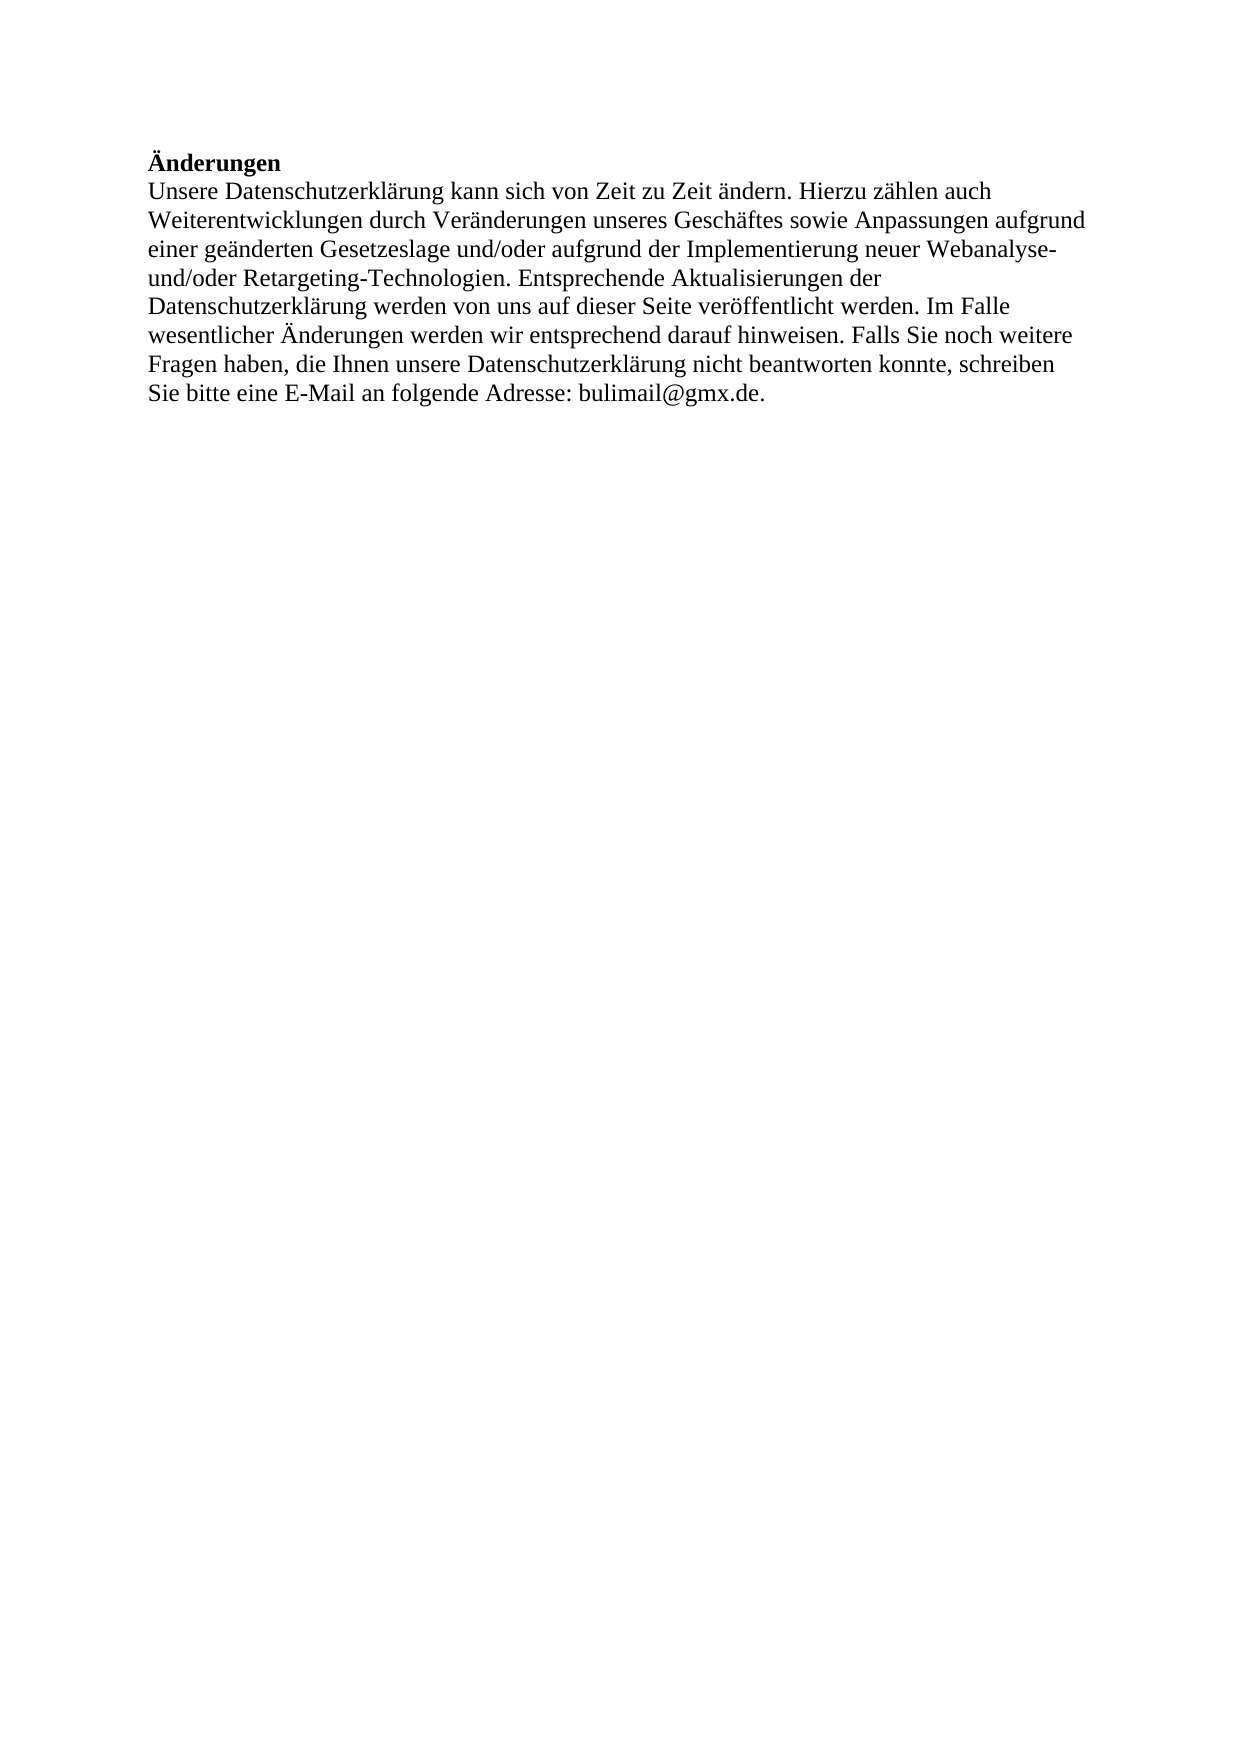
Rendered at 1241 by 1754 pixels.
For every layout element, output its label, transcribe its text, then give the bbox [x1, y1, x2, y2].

text Änderungen Unsere Datenschutzerklärung kann sich von Zeit zu Zeit ändern. Hierzu zählen auch Weiterentwicklungen durch Veränderungen unseres Geschäftes sowie Anpassungen aufgrund einer geänderten Gesetzeslage und/oder aufgrund der Implementierung neuer Webanalyse- und/oder Retargeting-Technologien. Entsprechende Aktualisierungen der Datenschutzerklärung werden von uns auf dieser Seite veröffentlicht werden. Im Falle wesentlicher Änderungen werden wir entsprechend darauf hinweisen. Falls Sie noch weitere Fragen haben, die Ihnen unsere Datenschutzerklärung nicht beantworten konnte, schreiben Sie bitte eine E-Mail an folgende Adresse: bulimail@gmx.de. [148, 148, 1093, 406]
